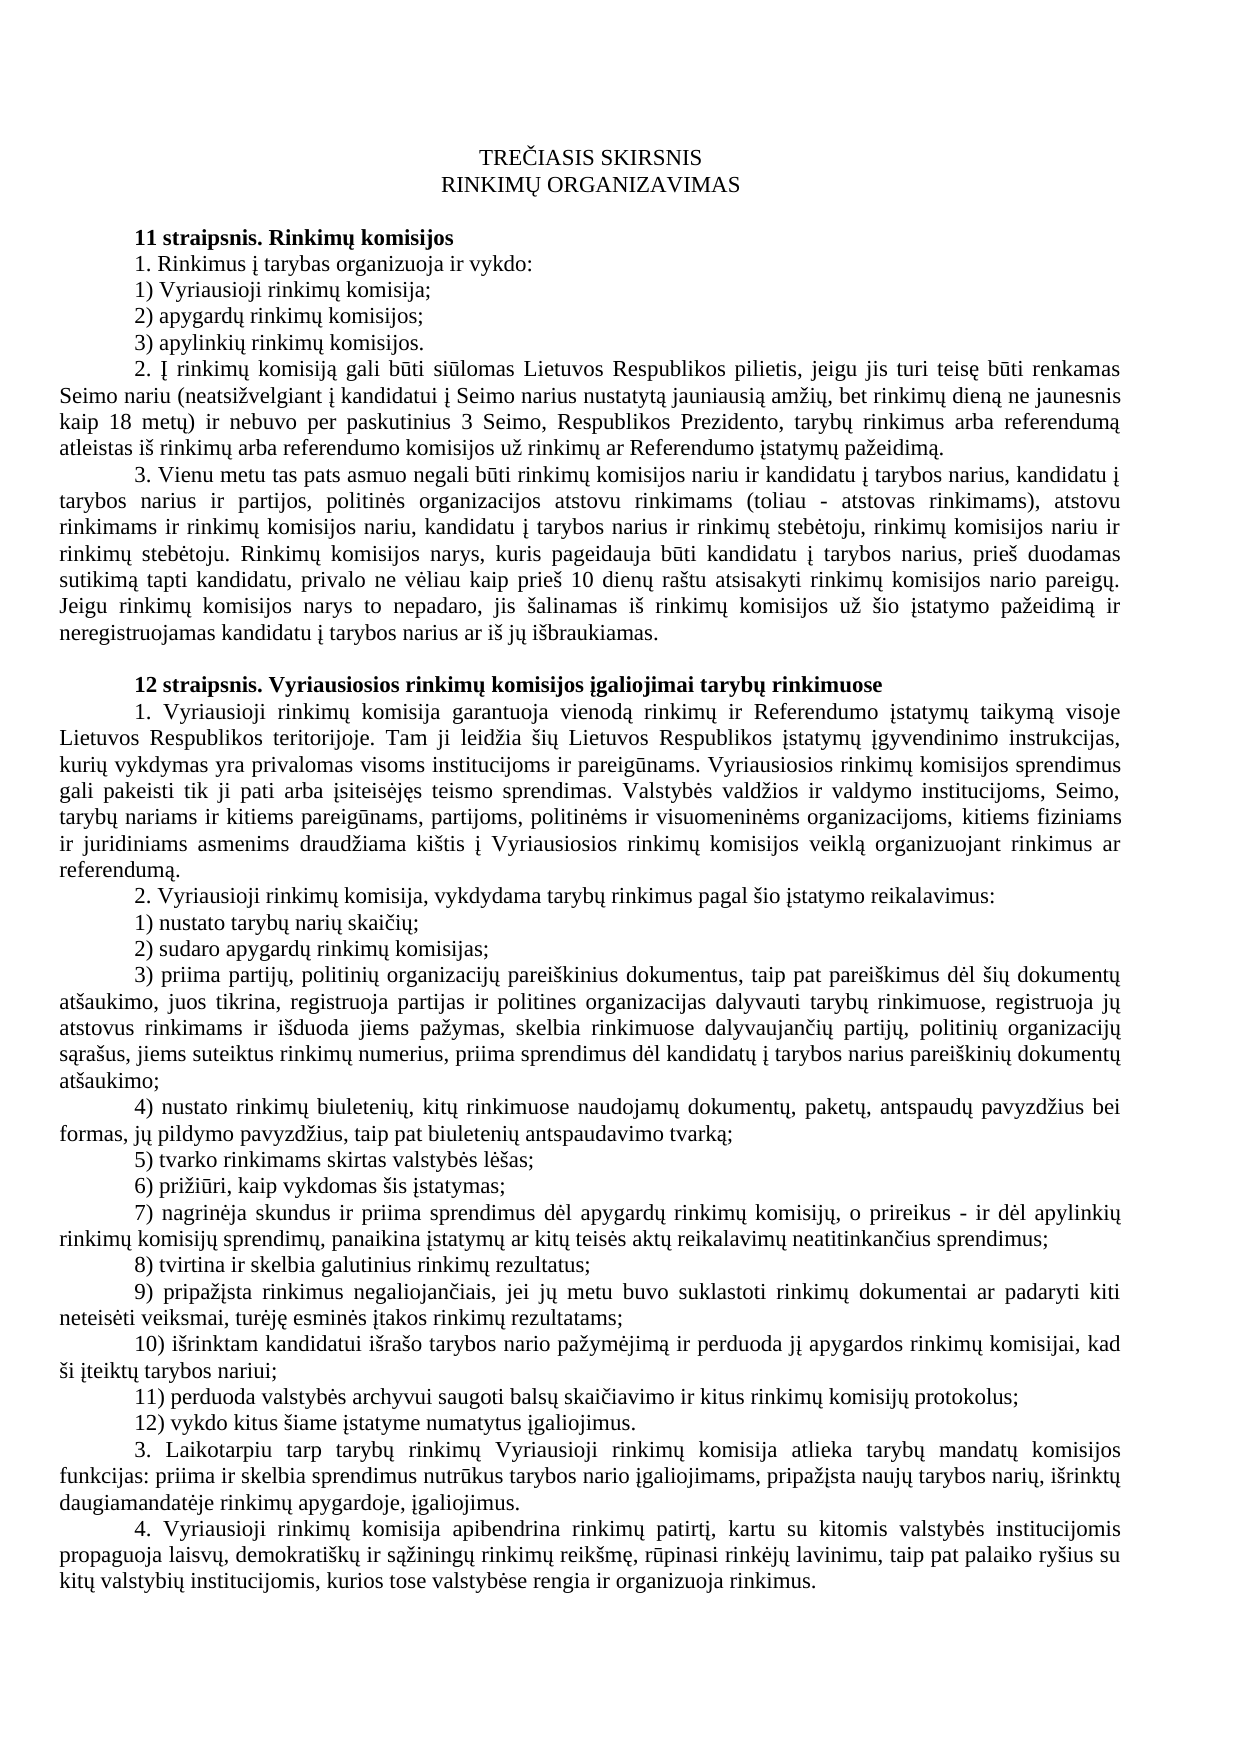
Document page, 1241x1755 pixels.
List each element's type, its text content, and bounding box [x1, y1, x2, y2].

text 5) tvarko rinkimams skirtas valstybės lėšas; [59, 1146, 1122, 1172]
text 12) vykdo kitus šiame įstatyme numatytus įgaliojimus. [59, 1409, 1122, 1436]
text 12 straipsnis. Vyriausiosios rinkimų komisijos įgaliojimai tarybų rinkimuose [59, 672, 1122, 698]
text 9) pripažįsta rinkimus negaliojančiais, jei jų metu buvo suklastoti rinkimų dokumentai ar padaryti kiti neteisėti veiksmai, turėję esminės įtakos rinkimų rezultatams; [59, 1278, 1122, 1330]
text 1. Rinkimus į tarybas organizuoja ir vykdo: [59, 250, 1122, 276]
text 2. Vyriausioji rinkimų komisija, vykdydama tarybų rinkimus pagal šio įstatymo reikalavimus: [59, 882, 1122, 909]
text 6) prižiūri, kaip vykdomas šis įstatymas; [59, 1172, 1122, 1199]
text 4) nustato rinkimų biuletenių, kitų rinkimuose naudojamų dokumentų, paketų, antspaudų pavyzdžius bei formas, jų pildymo pavyzdžius, taip pat biuletenių antspaudavimo tvarką; [59, 1093, 1122, 1146]
text RINKIMŲ ORGANIZAVIMAS [59, 171, 1122, 197]
text 3) apylinkių rinkimų komisijos. [59, 329, 1122, 355]
text TREČIASIS SKIRSNIS [59, 144, 1122, 171]
text 1) nustato tarybų narių skaičių; [59, 909, 1122, 935]
text 10) išrinktam kandidatui išrašo tarybos nario pažymėjimą ir perduoda jį apygardos rinkimų komisijai, kad ši įteiktų tarybos nariui; [59, 1330, 1122, 1383]
text 1) Vyriausioji rinkimų komisija; [59, 276, 1122, 303]
text 7) nagrinėja skundus ir priima sprendimus dėl apygardų rinkimų komisijų, o prireikus - ir dėl apylinkių rinkimų komisijų sprendimų, panaikina įstatymų ar kitų teisės aktų reikalavimų neatitinkančius sprendimus; [59, 1199, 1122, 1251]
text 3. Laikotarpiu tarp tarybų rinkimų Vyriausioji rinkimų komisija atlieka tarybų mandatų komisijos funkcijas: priima ir skelbia sprendimus nutrūkus tarybos nario įgaliojimams, pripažįsta naujų tarybos narių, išrinktų daugiamandatėje rinkimų apygardoje, įgaliojimus. [59, 1436, 1122, 1515]
text 2) sudaro apygardų rinkimų komisijas; [59, 935, 1122, 961]
text 2) apygardų rinkimų komisijos; [59, 303, 1122, 329]
text 3. Vienu metu tas pats asmuo negali būti rinkimų komisijos nariu ir kandidatu į tarybos narius, kandidatu į tarybos narius ir partijos, politinės organizacijos atstovu rinkimams (toliau - atstovas rinkimams), atstovu rinkimams ir rinkimų komisijos nariu, kandidatu į tarybos narius ir rinkimų stebėtoju, rinkimų komisijos nariu ir rinkimų stebėtoju. Rinkimų komisijos narys, kuris pageidauja būti kandidatu į tarybos narius, prieš duodamas sutikimą tapti kandidatu, privalo ne vėliau kaip prieš 10 dienų raštu atsisakyti rinkimų komisijos nario pareigų. Jeigu rinkimų komisijos narys to nepadaro, jis šalinamas iš rinkimų komisijos už šio įstatymo pažeidimą ir neregistruojamas kandidatu į tarybos narius ar iš jų išbraukiamas. [59, 461, 1122, 645]
text 11 straipsnis. Rinkimų komisijos [59, 223, 1122, 250]
text 8) tvirtina ir skelbia galutinius rinkimų rezultatus; [59, 1251, 1122, 1278]
text 2. Į rinkimų komisiją gali būti siūlomas Lietuvos Respublikos pilietis, jeigu jis turi teisę būti renkamas Seimo nariu (neatsižvelgiant į kandidatui į Seimo narius nustatytą jauniausią amžių, bet rinkimų dieną ne jaunesnis kaip 18 metų) ir nebuvo per paskutinius 3 Seimo, Respublikos Prezidento, tarybų rinkimus arba referendumą atleistas iš rinkimų arba referendumo komisijos už rinkimų ar Referendumo įstatymų pažeidimą. [59, 355, 1122, 461]
text 4. Vyriausioji rinkimų komisija apibendrina rinkimų patirtį, kartu su kitomis valstybės institucijomis propaguoja laisvų, demokratiškų ir sąžiningų rinkimų reikšmę, rūpinasi rinkėjų lavinimu, taip pat palaiko ryšius su kitų valstybių institucijomis, kurios tose valstybėse rengia ir organizuoja rinkimus. [59, 1515, 1122, 1594]
text 11) perduoda valstybės archyvui saugoti balsų skaičiavimo ir kitus rinkimų komisijų protokolus; [59, 1383, 1122, 1409]
text 3) priima partijų, politinių organizacijų pareiškinius dokumentus, taip pat pareiškimus dėl šių dokumentų atšaukimo, juos tikrina, registruoja partijas ir politines organizacijas dalyvauti tarybų rinkimuose, registruoja jų atstovus rinkimams ir išduoda jiems pažymas, skelbia rinkimuose dalyvaujančių partijų, politinių organizacijų sąrašus, jiems suteiktus rinkimų numerius, priima sprendimus dėl kandidatų į tarybos narius pareiškinių dokumentų atšaukimo; [59, 961, 1122, 1093]
text 1. Vyriausioji rinkimų komisija garantuoja vienodą rinkimų ir Referendumo įstatymų taikymą visoje Lietuvos Respublikos teritorijoje. Tam ji leidžia šių Lietuvos Respublikos įstatymų įgyvendinimo instrukcijas, kurių vykdymas yra privalomas visoms institucijoms ir pareigūnams. Vyriausiosios rinkimų komisijos sprendimus gali pakeisti tik ji pati arba įsiteisėjęs teismo sprendimas. Valstybės valdžios ir valdymo institucijoms, Seimo, tarybų nariams ir kitiems pareigūnams, partijoms, politinėms ir visuomeninėms organizacijoms, kitiems fiziniams ir juridiniams asmenims draudžiama kištis į Vyriausiosios rinkimų komisijos veiklą organizuojant rinkimus ar referendumą. [59, 698, 1122, 882]
